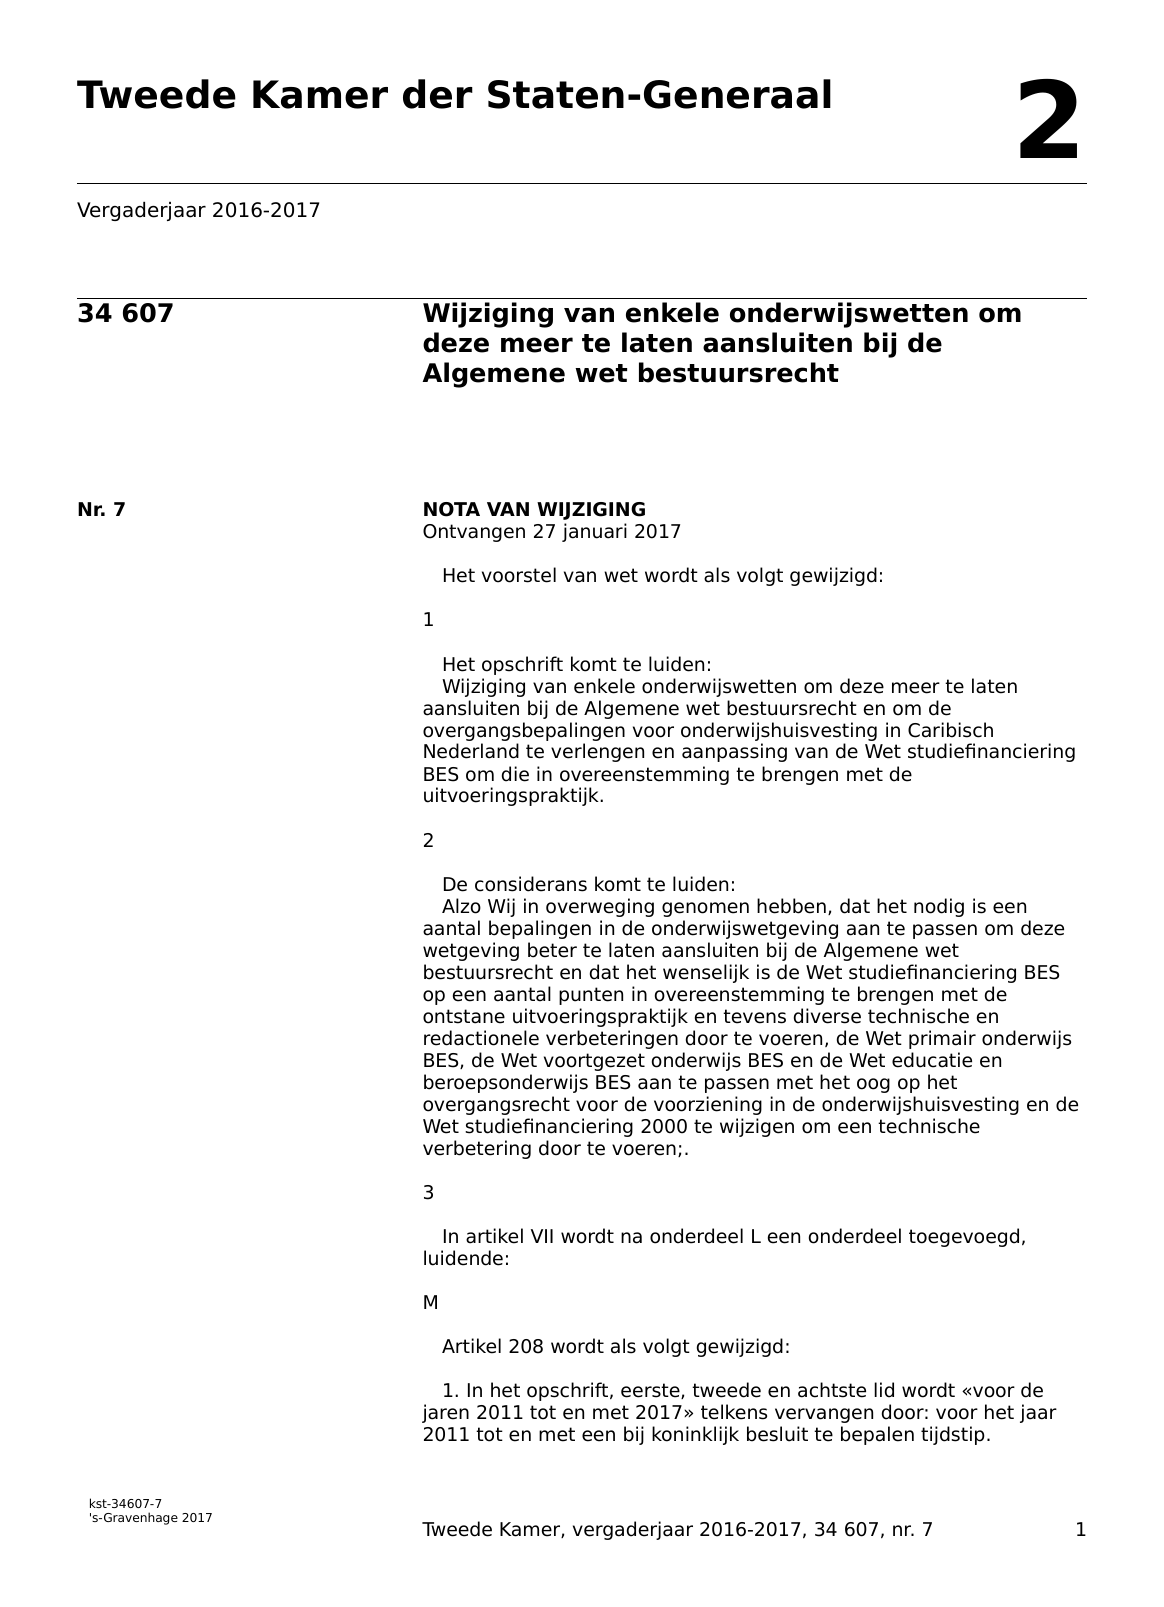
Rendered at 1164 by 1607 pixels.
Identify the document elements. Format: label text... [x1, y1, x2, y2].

text In artikel VII wordt na onderdeel L een onderdeel toegevoegd, luidende: [422, 1226, 1087, 1270]
subtitle 3 [422, 1182, 1087, 1204]
text Ontvangen 27 januari 2017 [422, 521, 1087, 543]
text 's-Gravenhage 2017 [88, 1511, 323, 1525]
text 1. In het opschrift, eerste, tweede en achtste lid wordt «voor de jaren 2011 tot en met 2017» telkens vervangen door: voor het jaar 2011 tot en met een bij koninklijk besluit te bepalen tijdstip. [422, 1380, 1087, 1446]
text De considerans komt te luiden: [422, 874, 1087, 896]
subtitle 2 [422, 829, 1087, 852]
table_header 2 [886, 59, 1087, 183]
text Het opschrift komt te luiden: [422, 653, 1087, 676]
text Wijziging van enkele onderwijswetten om deze meer te laten aansluiten bij de Algemene wet bestuursrecht en om de overgangsbepalingen voor onderwijshuisvesting in Caribisch Nederland te verlengen en aanpassing van de Wet studiefinanciering BES om die in overeenstemming te brengen met de uitvoeringspraktijk. [422, 676, 1087, 807]
subtitle Nr. 7 NOTA VAN WIJZIGING [77, 499, 1087, 521]
subtitle 1 [422, 609, 1087, 631]
text Alzo Wij in overweging genomen hebben, dat het nodig is een aantal bepalingen in de onderwijswetgeving aan te passen om deze wetgeving beter te laten aansluiten bij de Algemene wet bestuursrecht en dat het wenselijk is de Wet studiefinanciering BES op een aantal punten in overeenstemming te brengen met de ontstane uitvoeringspraktijk en tevens diverse technische en redactionele verbeteringen door te voeren, de Wet primair onderwijs BES, de Wet voortgezet onderwijs BES en de Wet educatie en beroepsonderwijs BES aan te passen met het oog op het overgangsrecht voor de voorziening in de onderwijshuisvesting en de Wet studiefinanciering 2000 te wijzigen om een technische verbetering door te voeren;. [422, 896, 1087, 1159]
table_cell Vergaderjaar 2016-2017 [77, 184, 1087, 298]
text kst-34607-7 [88, 1497, 323, 1511]
text Het voorstel van wet wordt als volgt gewijzigd: [422, 565, 1087, 587]
subtitle M [422, 1292, 1087, 1314]
text Artikel 208 wordt als volgt gewijzigd: [422, 1336, 1087, 1358]
subtitle 34 607 Wijziging van enkele onderwijswetten om deze meer te laten aansluiten bij de Algemene wet bestuursrecht [77, 299, 1087, 388]
table_header Tweede Kamer der Staten-Generaal [77, 59, 886, 183]
